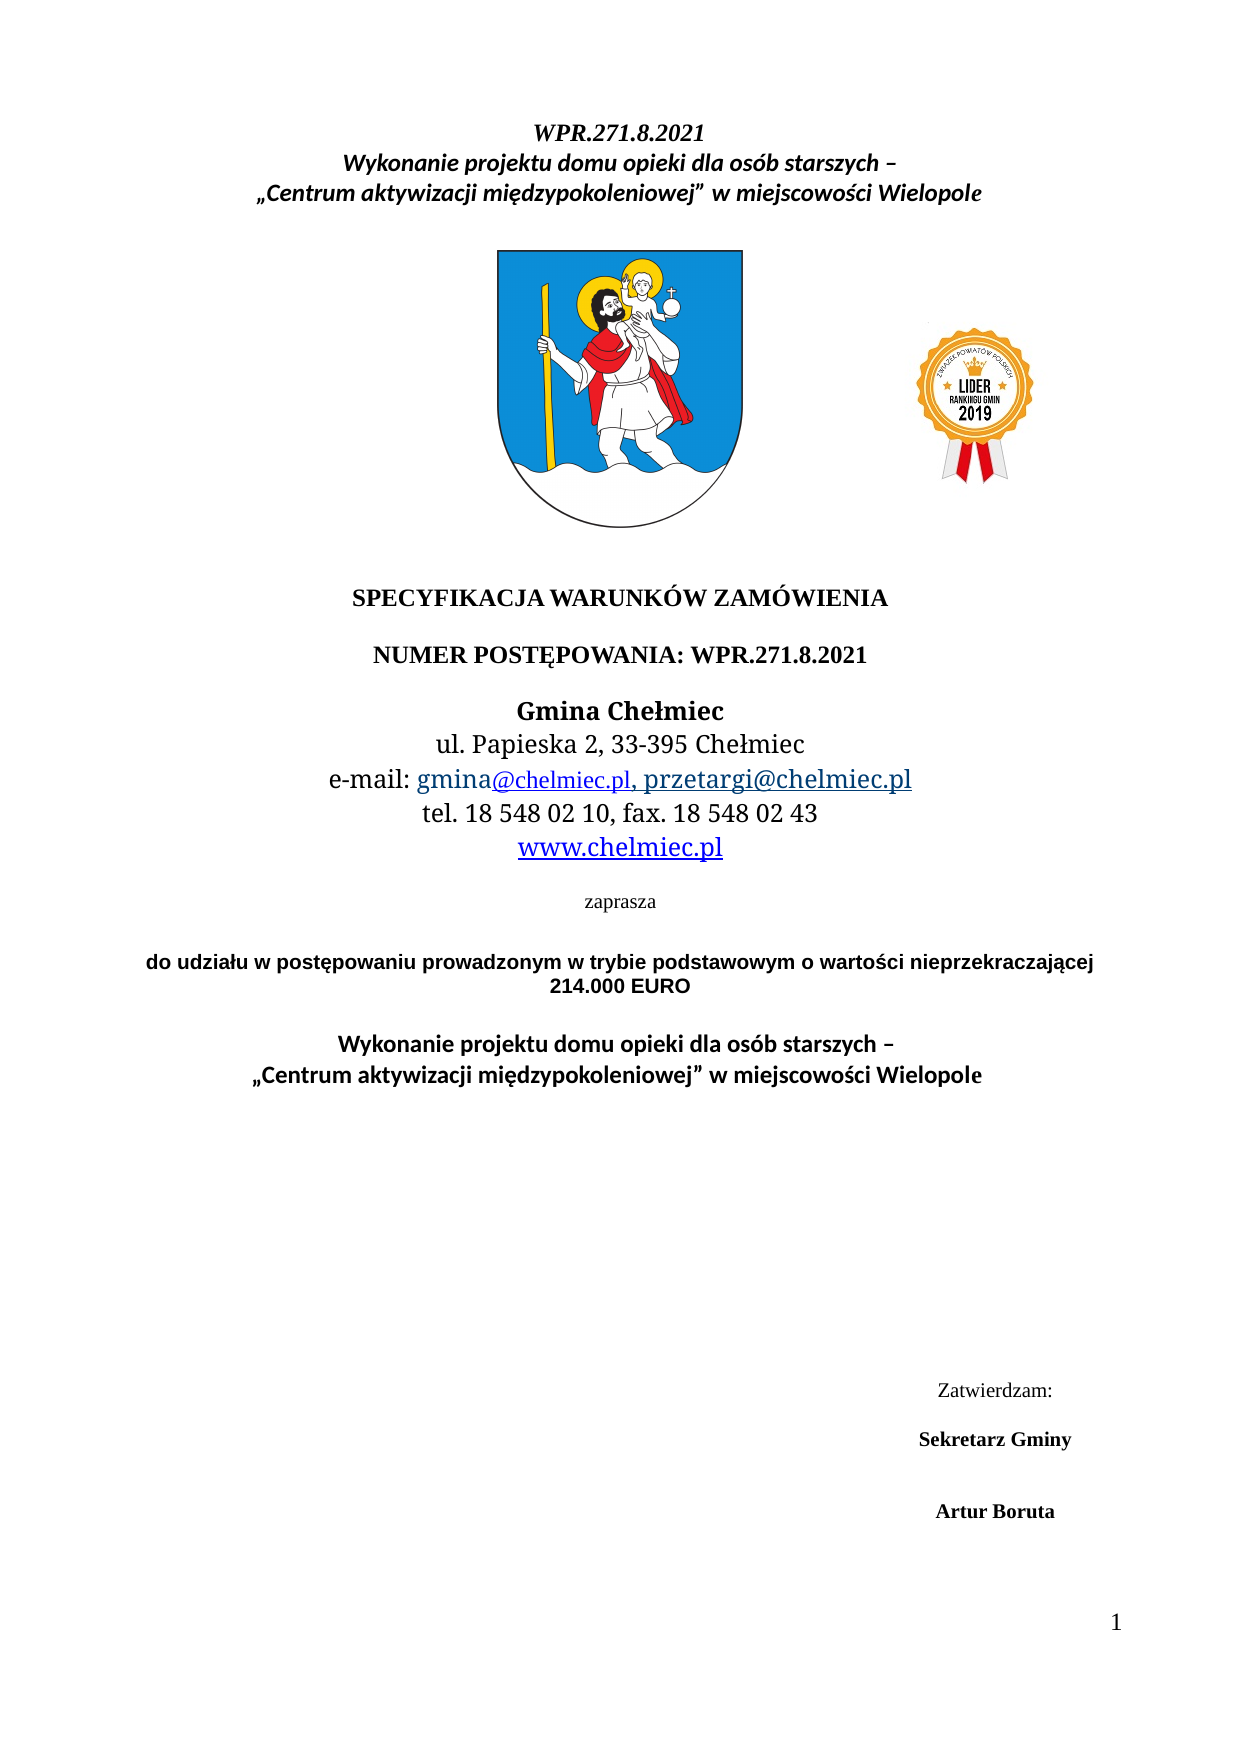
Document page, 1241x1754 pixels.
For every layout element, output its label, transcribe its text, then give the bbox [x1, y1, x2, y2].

text Zatwierdzam: [413, 1378, 1122, 1402]
text zaprasza [118, 889, 1122, 913]
text www.chelmiec.pl [118, 829, 1122, 863]
text ul. Papieska 2, 33-395 Chełmiec [118, 727, 1122, 761]
text NUMER POSTĘPOWANIA: WPR.271.8.2021 [118, 640, 1122, 669]
text Gmina Chełmiec [118, 693, 1122, 727]
text SPECYFIKACJA WARUNKÓW ZAMÓWIENIA [118, 583, 1122, 612]
text e-mail: gmina@chelmiec.pl, przetargi@chelmiec.pl [118, 761, 1122, 795]
text tel. 18 548 02 10, fax. 18 548 02 43 [118, 795, 1122, 829]
text Sekretarz Gminy [413, 1427, 1122, 1451]
picture [873, 306, 1071, 504]
picture [497, 250, 743, 528]
subtitle do udziału w postępowaniu prowadzonym w trybie podstawowym o wartości nieprzekraczającej 214.000 EURO [118, 949, 1122, 997]
text Artur Boruta [413, 1499, 1122, 1523]
text „Centrum aktywizacji międzypokoleniowej” w miejscowości Wielopole [118, 1059, 1115, 1090]
text Wykonanie projektu domu opieki dla osób starszych – [118, 1029, 1115, 1059]
